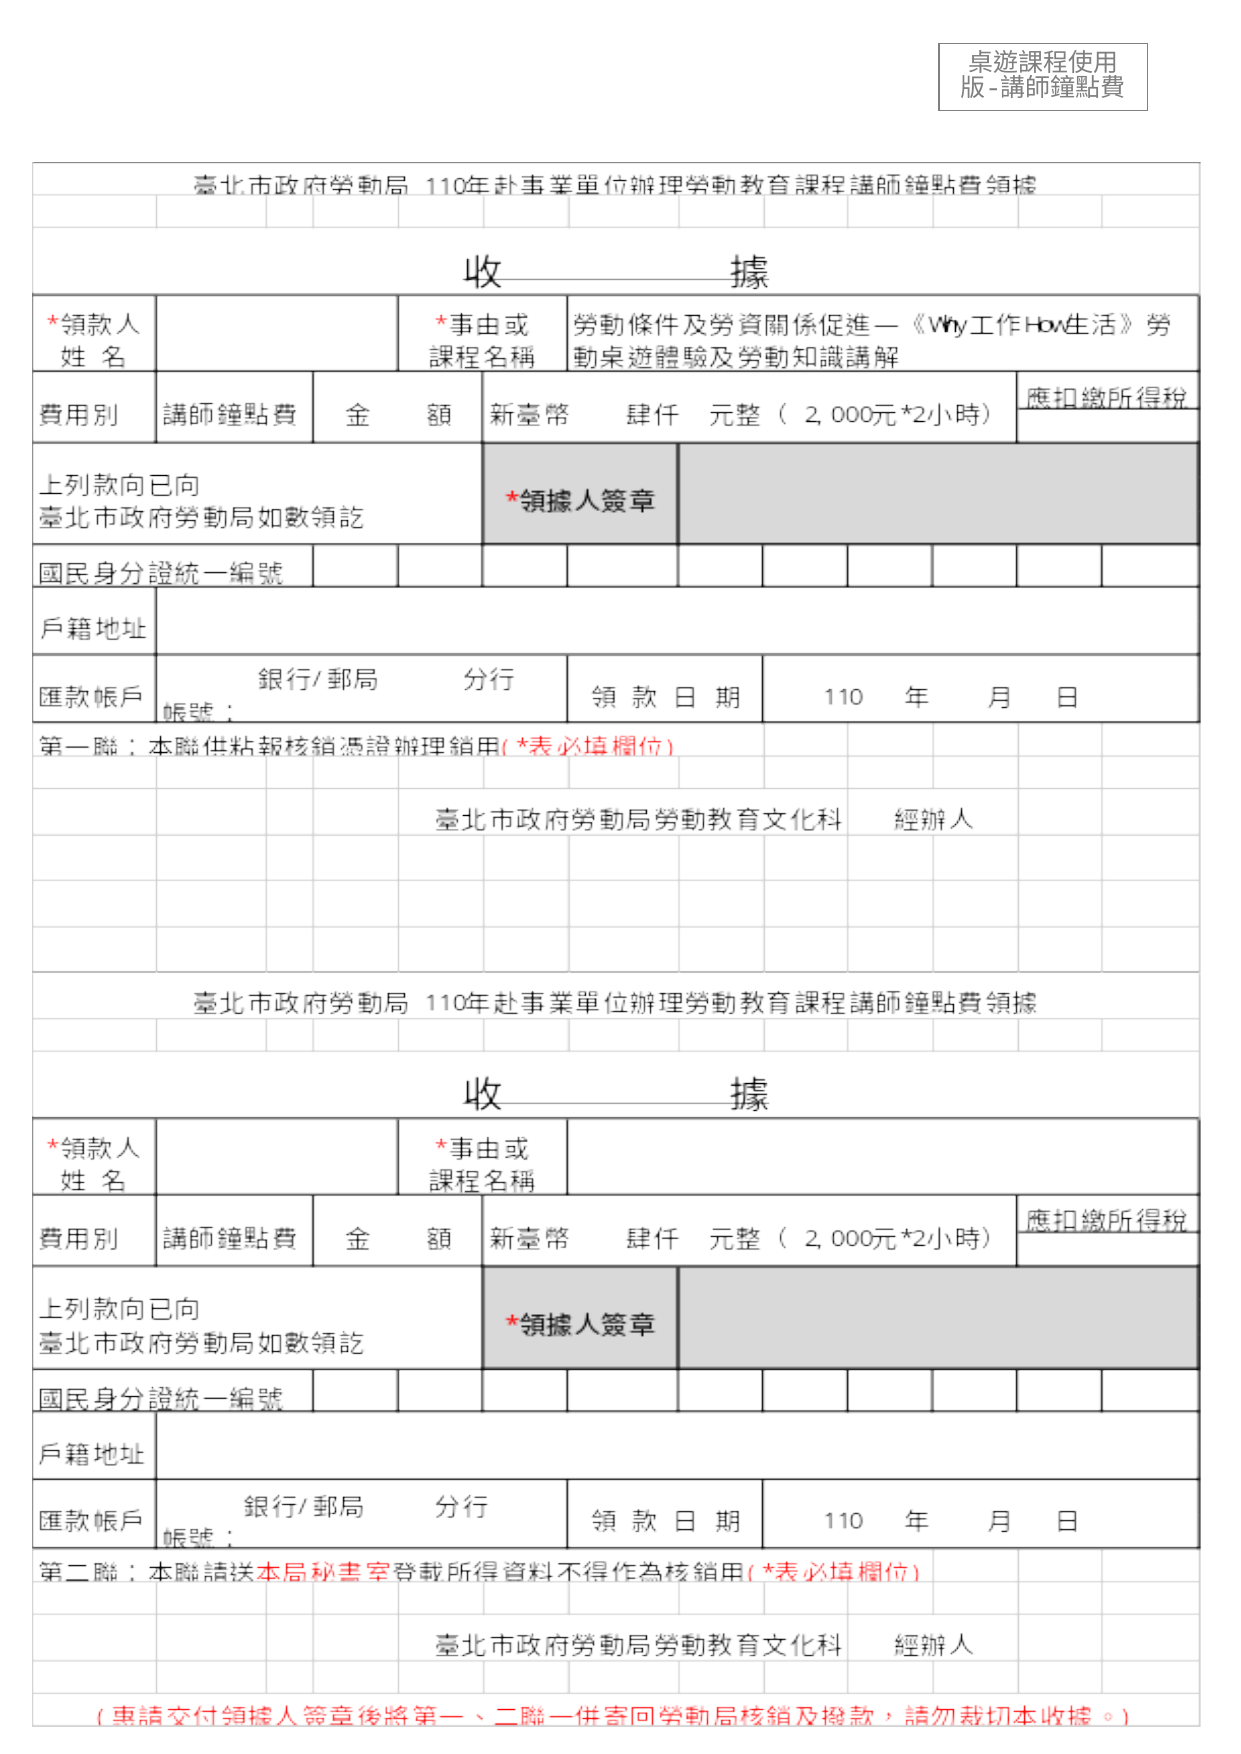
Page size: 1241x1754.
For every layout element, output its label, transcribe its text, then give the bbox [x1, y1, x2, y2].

text 桌遊課程使用版-講師鐘點費 [954, 51, 1132, 101]
